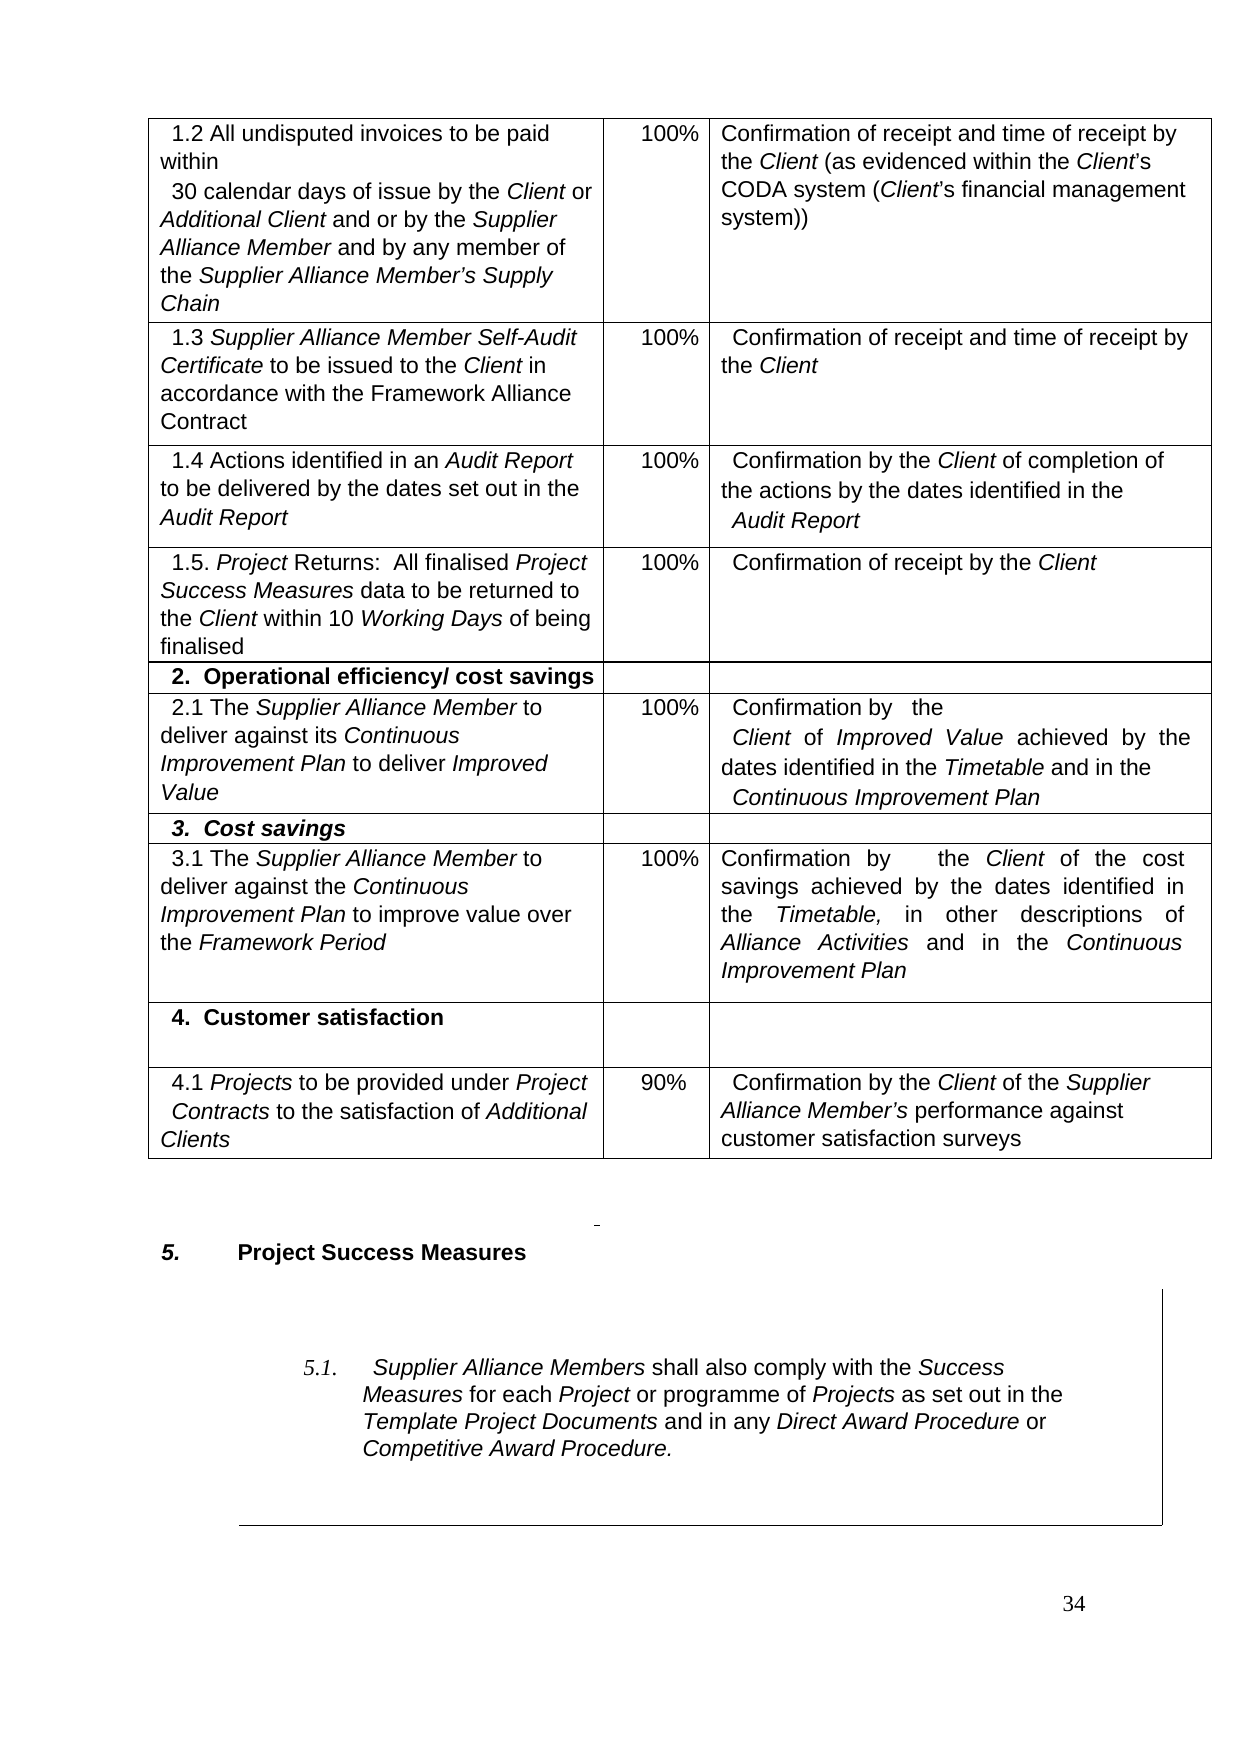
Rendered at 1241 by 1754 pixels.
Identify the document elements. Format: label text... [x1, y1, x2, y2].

table_cell 2. Operational efficiency/ cost savings [149, 663, 603, 692]
table_cell Confirmation by the Client of the cost savings achieved by the dates identified in the Timetable, in other descriptions of Alliance Activities and in the Continuous Improvement Plan [710, 844, 1211, 1002]
table_header 1.2 All undisputed invoices to be paid within 30 calendar days of issue by the Client or Additional Client and or by the Supplier Alliance Member and by any member of the Supplier Alliance Member’s Supply Chain [149, 119, 603, 322]
table_cell Confirmation of receipt and time of receipt by the Client [710, 323, 1211, 445]
table_cell 90% [604, 1068, 709, 1158]
table_cell 100% [604, 446, 709, 547]
table_cell Confirmation by the Client of completion of the actions by the dates identified in the Audit Report [710, 446, 1211, 547]
table_cell 3. Cost savings [149, 814, 603, 843]
table_cell [604, 1003, 709, 1067]
table_cell [604, 663, 709, 692]
table_cell Confirmation by the Client of Improved Value achieved by the dates identified in the Timetable and in the Continuous Improvement Plan [710, 694, 1211, 813]
table_cell 4.1 Projects to be provided under Project Contracts to the satisfaction of Additional Clients [149, 1068, 603, 1158]
table_cell [710, 1003, 1211, 1067]
table_cell [710, 814, 1211, 843]
table_header 100% [604, 119, 709, 322]
table_cell [604, 814, 709, 843]
list Supplier Alliance Members shall also comply with the Success Measures for each Project or programme of Projects as set out in the Template Project Documents and in any Direct Award Procedure or Competitive Award Procedure. [239, 1289, 1162, 1525]
table_header Confirmation of receipt and time of receipt by the Client (as evidenced within the Client’s CODA system (Client’s financial management system)) [710, 119, 1211, 322]
table_cell Confirmation of receipt by the Client [710, 548, 1211, 661]
table_cell 2.1 The Supplier Alliance Member to deliver against its Continuous Improvement Plan to deliver Improved Value [149, 694, 603, 813]
table_cell 1.4 Actions identified in an Audit Report to be delivered by the dates set out in the Audit Report [149, 446, 603, 547]
table_cell 100% [604, 694, 709, 813]
table_cell [710, 663, 1211, 692]
table_cell 1.3 Supplier Alliance Member Self-Audit Certificate to be issued to the Client in accordance with the Framework Alliance Contract [149, 323, 603, 445]
table_cell 4. Customer satisfaction [149, 1003, 603, 1067]
table_cell 100% [604, 844, 709, 1002]
table_cell 100% [604, 323, 709, 445]
table_cell 3.1 The Supplier Alliance Member to deliver against the Continuous Improvement Plan to improve value over the Framework Period [149, 844, 603, 1002]
table_cell 100% [604, 548, 709, 661]
table_cell 1.5. Project Returns: All finalised Project Success Measures data to be returned to the Client within 10 Working Days of being finalised [149, 548, 603, 661]
table_cell Confirmation by the Client of the Supplier Alliance Member’s performance against customer satisfaction surveys [710, 1068, 1211, 1158]
subtitle Project Success Measures [161, 1239, 939, 1265]
